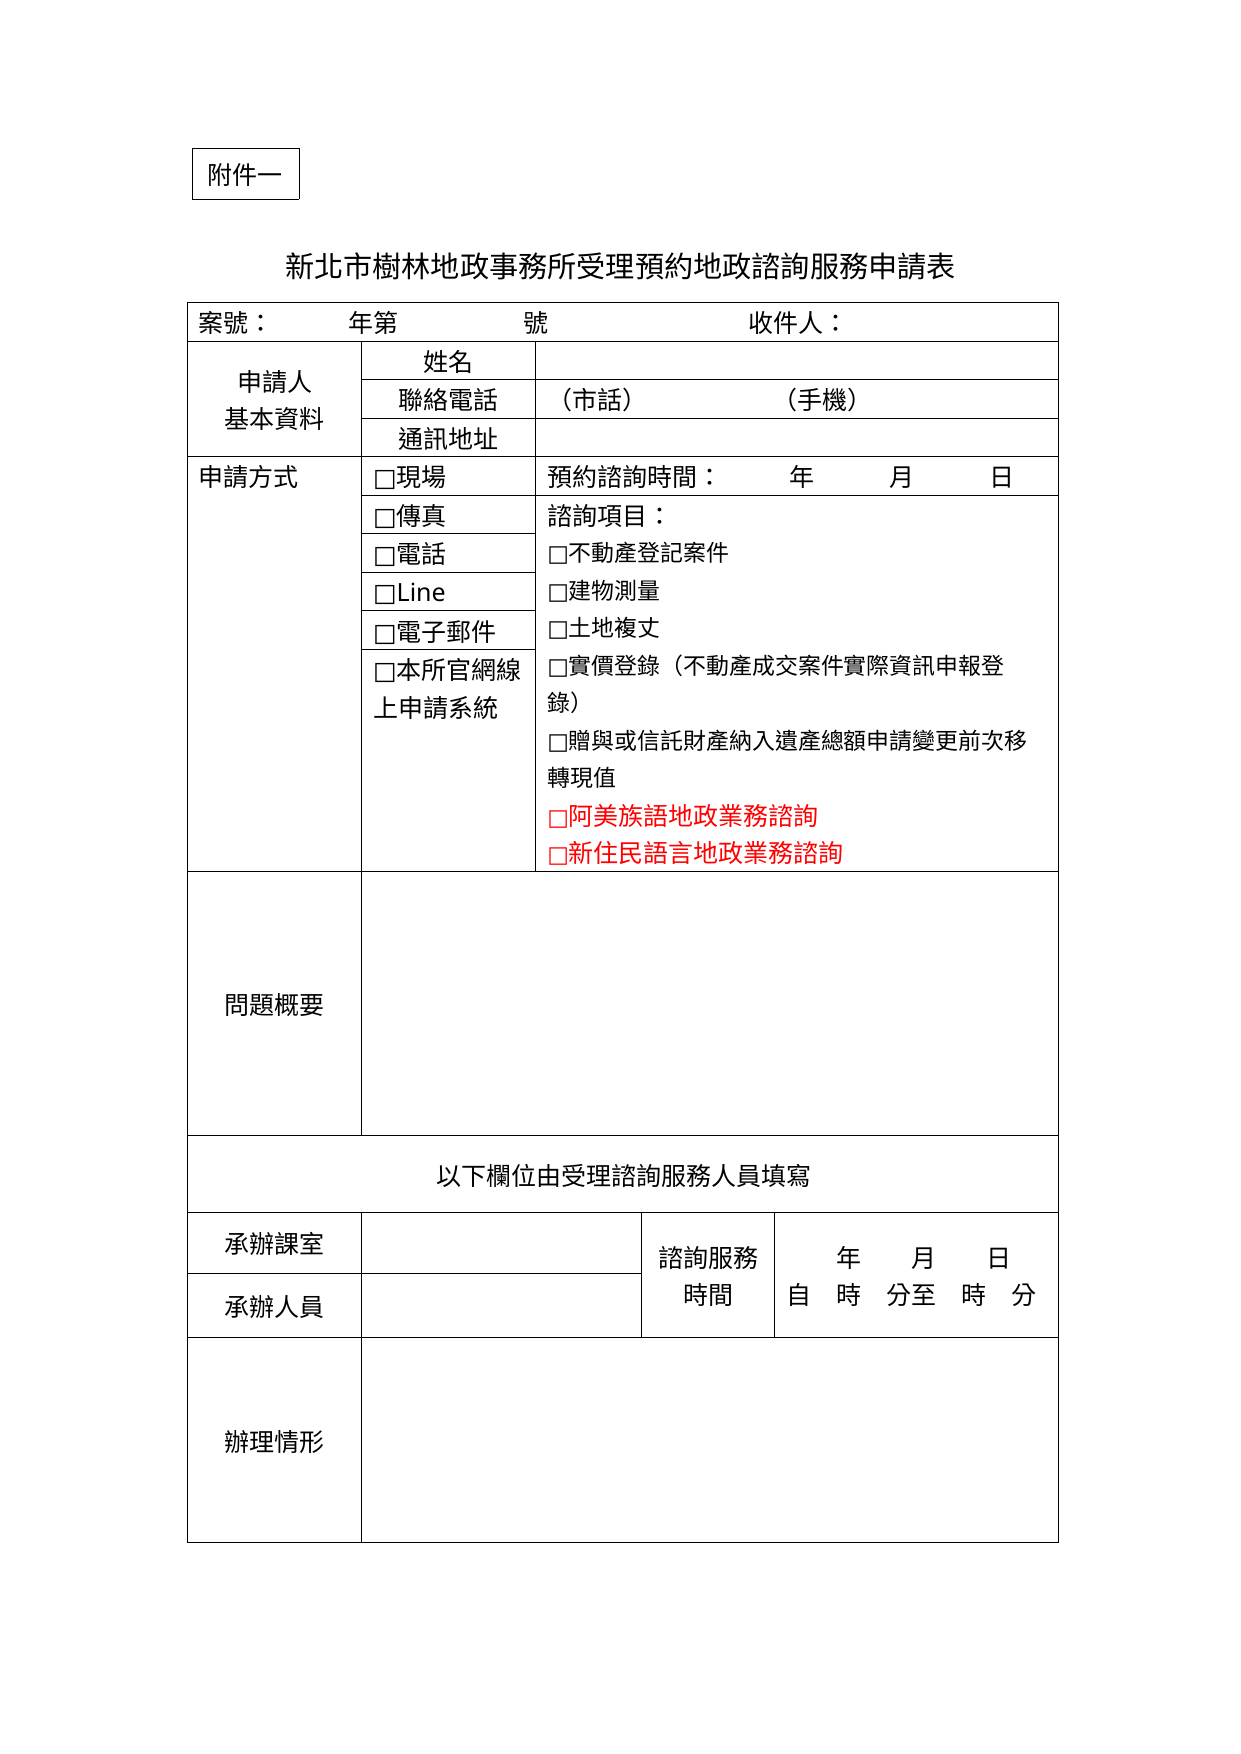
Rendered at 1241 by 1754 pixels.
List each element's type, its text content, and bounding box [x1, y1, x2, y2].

table_cell 聯絡電話 [362, 380, 535, 418]
table_cell （市話） （手機） [536, 380, 1058, 418]
text 附件一 [207, 155, 284, 191]
table_cell □Line [362, 573, 535, 610]
table_cell 年 月 日 自 時 分至 時 分 [775, 1213, 1058, 1337]
table_cell □傳真 [362, 496, 535, 533]
table_cell □電話 [362, 534, 535, 572]
table_cell 問題概要 [188, 872, 361, 1135]
table_cell [536, 419, 1058, 456]
table_header 案號： 年第 號 收件人： [188, 303, 1058, 341]
table_cell [536, 342, 1058, 379]
table_cell 諮詢服務時間 [642, 1213, 774, 1337]
text 新北市樹林地政事務所受理預約地政諮詢服務申請表 [187, 227, 1053, 302]
table_cell 諮詢項目： □不動產登記案件 □建物測量 □土地複丈 □實價登錄（不動產成交案件實際資訊申報登錄） □贈與或信託財產納入遺產總額申請變更前次移轉現值 □阿美族語地政業務諮詢 □新住民語言地政業務諮詢 [536, 496, 1058, 871]
table_cell 以下欄位由受理諮詢服務人員填寫 [188, 1136, 1058, 1212]
table_cell [362, 1213, 641, 1273]
table_cell [362, 1338, 1058, 1542]
table_cell 承辦課室 [188, 1213, 361, 1273]
table_cell 申請人 基本資料 [188, 342, 361, 456]
table_cell □現場 [362, 457, 535, 495]
table_cell □電子郵件 [362, 611, 535, 649]
table_cell 姓名 [362, 342, 535, 379]
table_cell 辦理情形 [188, 1338, 361, 1542]
table_cell [362, 872, 1058, 1135]
table_cell □本所官網線上申請系統 [362, 650, 535, 871]
table_cell 預約諮詢時間： 年 月 日 [536, 457, 1058, 495]
table_cell 承辦人員 [188, 1274, 361, 1337]
table_cell [362, 1274, 641, 1337]
table_cell 申請方式 [188, 457, 361, 871]
table_cell 通訊地址 [362, 419, 535, 456]
